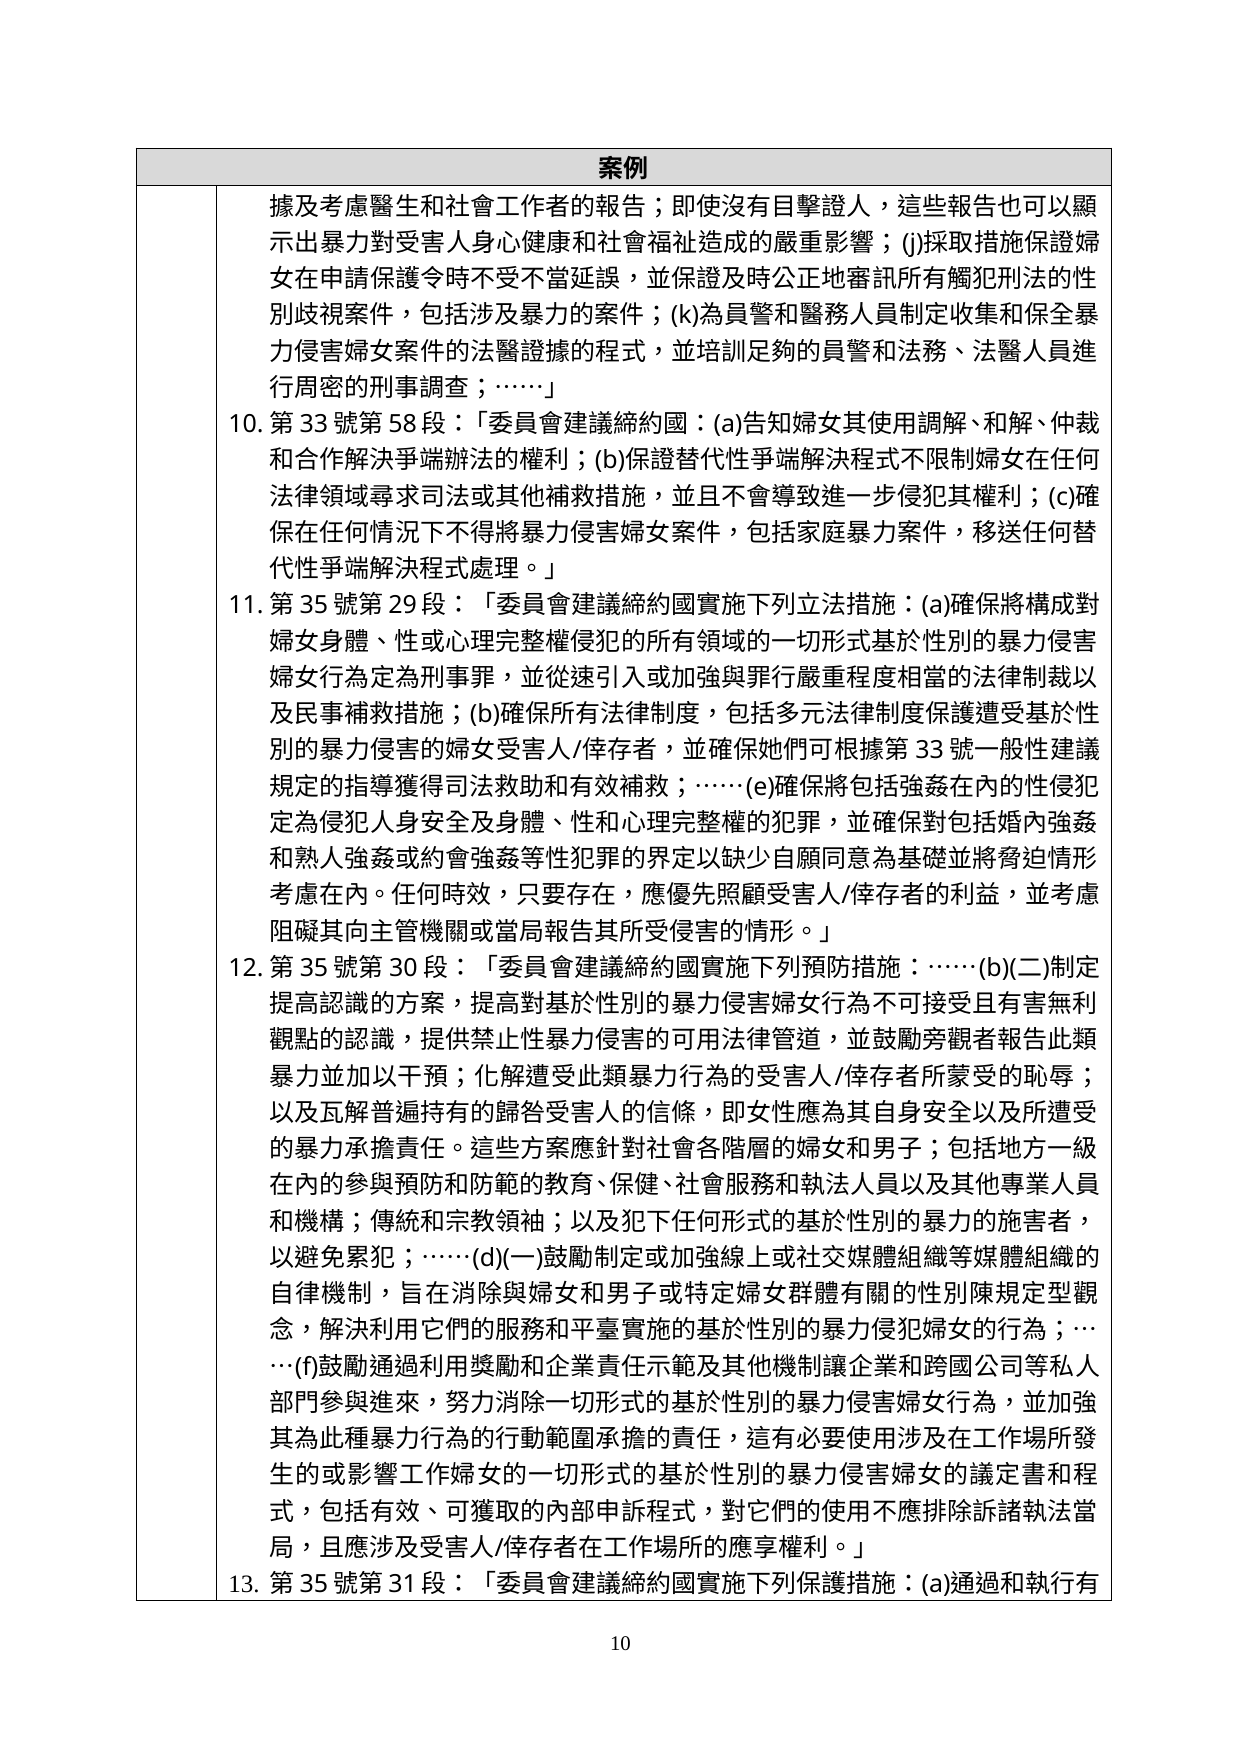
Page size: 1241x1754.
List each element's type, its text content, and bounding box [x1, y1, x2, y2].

table_cell CEDAW條文： 第2條：「締約各國譴責對婦女一切形式的歧視，協議立即用一切適當辦法，推行消除對婦女歧視的政策。為此目的，承擔：……（b）採取適當立法和其他措施，包括在適當情況下實行制裁，以禁止對婦女的一切歧視；（c）為婦女確立與男子平等權利的法律保護，通過各國的主管法庭及其他公共機構，保證切實保護婦女不受任何歧視；（d）不採取任何歧視婦女的行為或做法，並保證政府當局和公共機構的行動都不違背這項義務；（e）採取一切適當措施，消除任何個人、組織或企業對婦女的歧視；（f）採取一切適當措施，包括制定法律，以修改或廢除構成對婦女歧視的現行法律、規章、習俗和慣例；……」 一般性建議： 第19號第6段：「《公約》第1條界定對婦女的歧視。歧視的定義包括基於性別的暴力，即針對其為女性而施加暴力或不成比例地影響女性。包括身體、心理或性的傷害、痛苦、施加威脅、壓制和剝奪其他行動自由。基於性別的暴力可能違犯《公約》的具體條款，不論這些條款是否明文提到暴力。」 第19號第7段：「基於性別的暴力，損害或阻礙婦女享有基於一般國際法或具體的人權公約所載列的人權和基本自由，符合《公約》第1條所指的歧視。該等權利和自由包含：(a)生命權；(b)不受酷刑、不人道或有辱人格的待遇或懲罰的權利；……(d)自由和人身安全權利；(e)基於法律受平等保護權；……」 第19號第24段：「……消除對婦女歧視委員會建議：……(b)締約國應確保關於家庭暴力與虐待、性侵害、性攻擊及其他基於性別暴力的法律，均能充分保護所有婦女並且尊重其人格完整和尊嚴。應向受害者提供適當保護和支援服務。向司法和執法人員及其他公務員提供性別敏感度的培訓，對於有效執行《公約》是根本必要的；……(i)應提供有效的申訴程序和補救辦法，包括賠償損失；……(k)締約國應為家庭暴力、性侵害、性攻擊及其他基於性別的暴力的受害者建立服務或給予支助，包括收容所、特別受過訓練的保健工作者、康復和諮詢；……(t)締約國應採取一切必要的法律及其他措施，有效保護婦女不受基於性別的暴力，其他則包括：i.有效的法律措施，包括刑事處罰、民事補救和賠償措施，以保護婦女不受各種暴力，包括家庭暴力和虐待、工作單位的性攻擊和性騷擾；……iii.保護措施，包括為身為暴力受害者或易遭受暴力的婦女提供收容所、諮詢、康復和支助服務；……」 第26號第20段：「女性移工更容易遭受性虐待、性騷擾和肢體暴力，特別是以女性為主的部門。家庭幫傭特別容易受到雇主的人身攻擊和性攻擊、剝奪進食和睡眠以及虐待，農場工作或工業部門等其他工作環境，對女性移工的性騷擾是常見的問題。……」 第28號第19段：「關於對婦女的暴力行為，第19號一般性建議指出，以性和性別為由對婦女的歧視，包括：基於性別的暴力、因婦女的性別而對之施加的暴力，或不成比例地影響婦女的暴力。……在防止、調查、起訴和懲處基於性別的暴力行為，締約國有恪盡職責的義務。」 第33號第15段：「關於可訴性，委員會建議締約國：(a)確保法律承認並納入權利和相關法律保護，提高司法系統對性別平等問題的敏感度；……(i)確保婦女人權維護者能夠獲得司法救助，並得到保護以免遭受騷擾、威脅、報復和暴力。」 第33號第16段：「關於司法系統的可得性，委員會建議締約國：……(b)在暴力侵害婦女的案件中，確保婦女能夠獲得經濟援助，使用危機中心、收容所、熱線，以及獲得醫療、心理社會和輔導服務；……」 第33號第17段：「關於司法系統的可及性，委員會建議締約國：……(f)建立司法救助中心，如包括各種法律和社會服務的“一站式服務中心”，以減少婦女為獲得司法救助而必須採取的步驟。這類中心可以在暴力侵害婦女行為、家庭問題、醫療衛生、社會保障、就業、財產和移民等領域為婦女提供法律諮詢和援助、提起法律程式和協調支助服務。所有婦女，包括貧困婦女和/或農村和偏遠地區婦女必須能夠利用這些中心；……」 第33號第51段：「委員會建議締約國：……(g)採用保密和性別敏感的方式，以避免在任何法律程式中，包括在問訊、取證和其他相關調查程式中使婦女蒙羞，包括二次傷害暴力受害人；(h)審查證據規則及其實施，特別是在暴力侵害婦女案件中實施規則的情況，並採取措施，適當考慮到在刑事訴訟中受害人和被告人的公平審判權，確保舉證要求不致造成諸多限制、缺乏靈活性或受到性別陳規定型觀念影響；(i)改進本國刑事司法機關應對家庭暴力的能力，包括對緊急求援電話進行錄音，拍攝破壞財物和暴力跡象的圖片證據及考慮醫生和社會工作者的報告；即使沒有目擊證人，這些報告也可以顯示出暴力對受害人身心健康和社會福祉造成的嚴重影響；(j)採取措施保證婦女在申請保護令時不受不當延誤，並保證及時公正地審訊所有觸犯刑法的性別歧視案件，包括涉及暴力的案件；(k)為員警和醫務人員制定收集和保全暴力侵害婦女案件的法醫證據的程式，並培訓足夠的員警和法務、法醫人員進行周密的刑事調查；……」 第33號第58段：「委員會建議締約國：(a)告知婦女其使用調解、和解、仲裁和合作解決爭端辦法的權利；(b)保證替代性爭端解決程式不限制婦女在任何法律領域尋求司法或其他補救措施，並且不會導致進一步侵犯其權利；(c)確保在任何情況下不得將暴力侵害婦女案件，包括家庭暴力案件，移送任何替代性爭端解決程式處理。」 第35號第29段：「委員會建議締約國實施下列立法措施：(a)確保將構成對婦女身體、性或心理完整權侵犯的所有領域的一切形式基於性別的暴力侵害婦女行為定為刑事罪，並從速引入或加強與罪行嚴重程度相當的法律制裁以及民事補救措施；(b)確保所有法律制度，包括多元法律制度保護遭受基於性別的暴力侵害的婦女受害人/倖存者，並確保她們可根據第33號一般性建議規定的指導獲得司法救助和有效補救；……(e)確保將包括強姦在內的性侵犯定為侵犯人身安全及身體、性和心理完整權的犯罪，並確保對包括婚內強姦和熟人強姦或約會強姦等性犯罪的界定以缺少自願同意為基礎並將脅迫情形考慮在內。任何時效，只要存在，應優先照顧受害人/倖存者的利益，並考慮阻礙其向主管機關或當局報告其所受侵害的情形。」 第35號第30段：「委員會建議締約國實施下列預防措施：……(b)(二)制定提高認識的方案，提高對基於性別的暴力侵害婦女行為不可接受且有害無利觀點的認識，提供禁止性暴力侵害的可用法律管道，並鼓勵旁觀者報告此類暴力並加以干預；化解遭受此類暴力行為的受害人/倖存者所蒙受的恥辱；以及瓦解普遍持有的歸咎受害人的信條，即女性應為其自身安全以及所遭受的暴力承擔責任。這些方案應針對社會各階層的婦女和男子；包括地方一級在內的參與預防和防範的教育、保健、社會服務和執法人員以及其他專業人員和機構；傳統和宗教領袖；以及犯下任何形式的基於性別的暴力的施害者，以避免累犯；……(d)(一)鼓勵制定或加強線上或社交媒體組織等媒體組織的自律機制，旨在消除與婦女和男子或特定婦女群體有關的性別陳規定型觀念，解決利用它們的服務和平臺實施的基於性別的暴力侵犯婦女的行為；……(f)鼓勵通過利用獎勵和企業責任示範及其他機制讓企業和跨國公司等私人部門參與進來，努力消除一切形式的基於性別的暴力侵害婦女行為，並加強其為此種暴力行為的行動範圍承擔的責任，這有必要使用涉及在工作場所發生的或影響工作婦女的一切形式的基於性別的暴力侵害婦女的議定書和程式，包括有效、可獲取的內部申訴程式，對它們的使用不應排除訴諸執法當局，且應涉及受害人/倖存者在工作場所的應享權利。」 第35號第31段：「委員會建議締約國實施下列保護措施：(a)通過和執行有效的措施，在提起法律訴訟前後及過程中保護並協助投訴基於性別的暴力的婦女起訴者及為此作證的證人，包括：(一)按照第33號一般性建議保護其隱私和安全，包括利用對性別敏感的法庭程式和措施，銘記受害人/倖存者、證人和被告的正當程式權；(二)在無需受害人/倖存者提起法律訴訟的情況下提供適當、可獲取的保護機制，以防範進一步暴力或潛在暴力，包括為身心障礙受害人消除交流障礙。這方面的機制應當包括由一系列有效措施構成的即時風險評估和保護，以及在適當時下達並監測驅逐、防範、限制或緊急禁止被指控施害者的命令，包括對違法行為予以適當制裁。保護措施應避免向婦女受害人/倖存者強加不必要的經濟、官僚主義或個人負擔。施害者或被指控施害者在訴訟程式中及訴訟之後的權利或權利主張，包括在財產、隱私、兒童監護、獲得機會、聯絡和探訪方面的權利或權利主張應由婦女和兒童享有的生命及身體、性和心理完整的人權決定，並受兒童最高利益的原則指導；(三)確保婦女受害人/倖存者及其家庭成員無償獲得經濟援助，或低價獲得高品質的法律援助，醫療、社會心理和諮詢服務，教育，可負擔得起的住房、土地、兒童保育、培訓和就業機會。保健服務應針對創傷提供，並包括及時和全面的心理、性和生殖健康服務，包括緊急避孕和愛滋病毒的接觸後防禦。締約國應提供專業化的婦女支助服務，例如，提供全天候的免費救助熱線，足夠數量的安全、配備齊全的危機、支助和轉診中心，並視需要為婦女及其子女和其他家庭成員提供適當住所；(四)為居住在寄宿式護理院、庇護營和剝奪自由場所等公共機構的婦女提供與基於性別的暴力有關的保護和支助措施；(五)建立並實施適當的多部門轉介機制，確保此類行為的倖存者有效獲得全面的服務，確保非政府婦女組織充分參與並與之開展合作；(b)確保關乎受害人/倖存者的所有法律程式、保護和支援措施以及服務尊重並加強她們的自主性。締約國應將它們提供給所有婦女，特別是那些受交叉形式的歧視影響的婦女，考慮其子女及其他受撫養人的具體需求，使之可在全國範圍內獲取，且不論居民身份如何、或能力如何，或提供給願意配合對被指控的施害者提起法律訴訟的人。締約國還應尊重不駁回原則；……」 第35號第32段：「委員會建議締約國採取下列有關起訴和懲罰基於性別的暴力侵害婦女行為的措施：(a)確保受害人可有效訴諸法院和法庭，相關當局對基於性別的暴力侵害婦女行為的所有案件做出有效應對，包括適用刑事法，並視情況以公平、公正、及時、高效的方式正式起訴被控施害者，並施以適當懲罰。不應將費用或法院收費強加給受害人/倖存者；(b)確保不對基於性別的暴力侵害婦女行為強制適用非訴訟糾紛解決程式，包括調解與和解。這些程式應僅在專業小組在以往的評價中確保征得受害人自願、知情的同意且無跡象表明對受害人/倖存者或其家庭成員造成進一步風險時使用，並且在使用時應予以嚴格規範。這些程式應增強受害人/倖存者的權能，並由經過專門訓練瞭解並適當干預基於性別的暴力侵害婦女行為的案件的專家提供，確保充分保護婦女和兒童的權利，並以不帶成見或不再使婦女受害的方式進行干預。非訴訟糾紛解決程式不應妨礙婦女訴諸正式司法。」 第35號第33段：「委員會建議締約國在賠償方面實施以下措施：(a)為遭受基於性別的暴力侵害婦女行為的受害人/倖存者提供有效賠償。按照第28號一般性建議、第30號一般性建議和第33號一般性建議，這些補償應包括不同的措施，例如金錢補償，提供法律、社會和保健服務，包括有助於全面康復的性、生殖和心理健康服務，以及抵償和保證不再發生。這樣的補救措施應適足、從速歸責、全面、與所受傷害嚴重程度相稱；(b)設立賠償專項基金，或將撥款納入現有基金的預算中，包括納入過渡司法機制下，用以賠償遭受基於性別的暴力侵害婦女行為的受害人。締約國應執行不妨礙受害人/倖存者尋求司法補救的行政性賠償權利的計畫，制定轉型式賠償方案，幫助解決導致或極大推動侵犯行為的歧視根源或不利處境，同時考慮到個人、制度和架構各方面。應優先考慮受害人/倖存者的能動性、願望、決定、安全、尊嚴和完整性。」 第36號第69段：「委員會建議締約國採取以下措施，遏制對女童和婦女進行與教育機構和學校教育相關的暴力行為，從而保護她們獲得尊重和尊嚴的權利：(a)頒佈和實施適當的法律、政策和程式，以禁止和消除在教育機構內和周圍對女童和婦女的暴力行為，包括語言和精神虐待、盯梢騷擾、性騷擾和性暴力、身體暴力和剝削；……(c)確保在學校受到暴力影響的婦女和女童能有效訴諸司法和獲得補救；(d)處理暴力侵害女童和婦女的案件，具體途徑包括保密和獨立的報告機制、有效的調查、適當情況下提起刑事訴訟、對施害者給予恰當的處罰以及為受害者和倖存者提供服務；(e)確保所有女童和婦女在教育機構遭受暴力侵害的案件被舉報和記錄，在聘用學校工作人員之前調查其犯罪記錄，並制定和實施適用於所有學校工作人員和學生的行為守則；(f)通過若干國家行動計畫解決與學校有關的暴力侵害女童行為，包括學校的準則，並在早期干預戰略方面對教師和學生進行強制培訓，以解決對女童的性騷擾和暴力；(g)指定一個預防和調查教育機構中暴力事件的政府機制，並提供充足的公共資金，以解決這一問題；(h)為遭受暴力侵害的女童提供支助服務，包括諮詢、醫療、愛滋病毒/愛滋病資訊和藥物；……」 [217, 186, 1111, 1600]
table_cell [137, 186, 216, 1600]
table_header 案例 [137, 149, 1111, 185]
